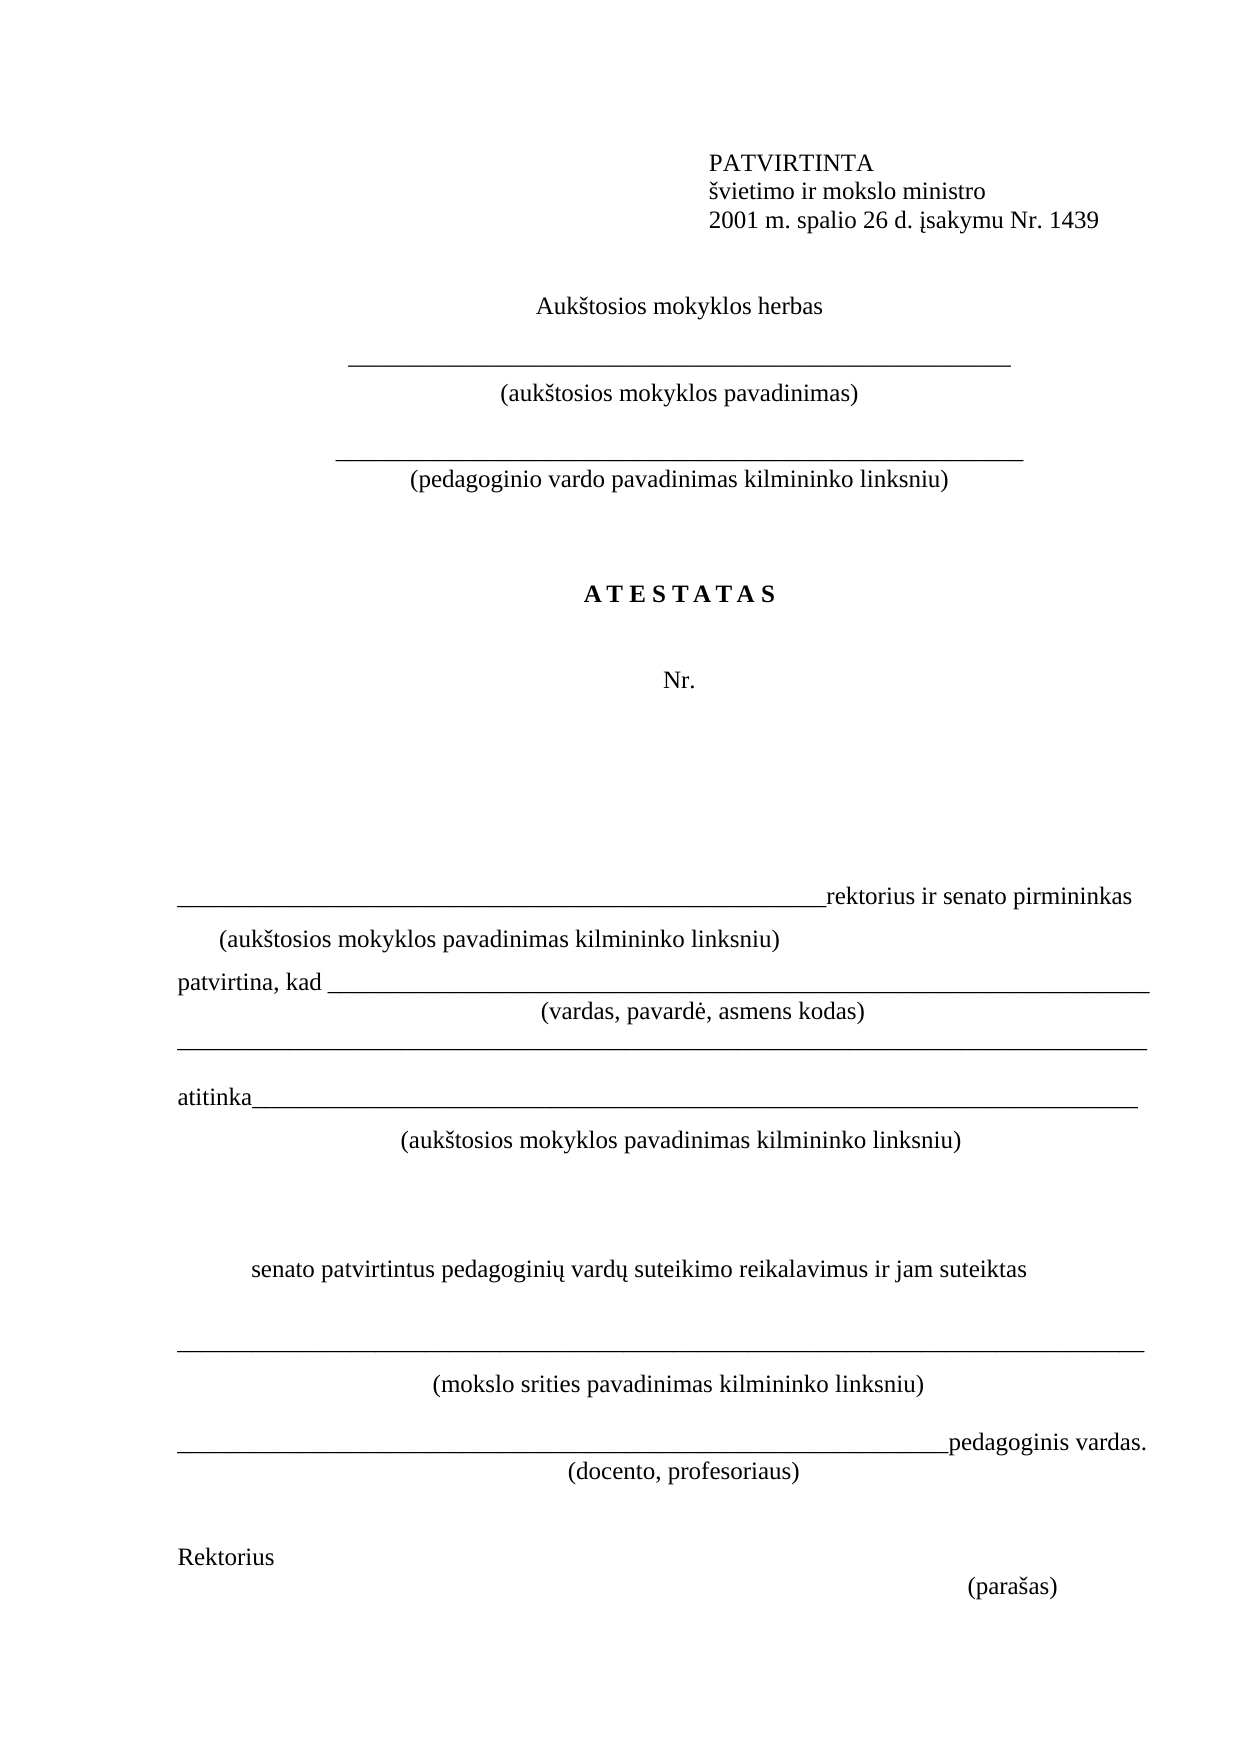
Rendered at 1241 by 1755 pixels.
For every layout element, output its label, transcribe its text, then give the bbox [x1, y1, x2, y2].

text (docento, profesoriaus) [177, 1456, 1181, 1484]
text _______________________________________________________ [177, 435, 1181, 464]
text Rektorius [177, 1542, 1181, 1571]
text (aukštosios mokyklos pavadinimas kilmininko linksniu) [177, 924, 1181, 953]
text (vardas, pavardė, asmens kodas) [177, 996, 1181, 1024]
text atitinka [177, 1082, 1181, 1111]
text (aukštosios mokyklos pavadinimas kilmininko linksniu) [177, 1125, 1181, 1154]
text senato patvirtintus pedagoginių vardų suteikimo reikalavimus ir jam suteiktas [177, 1254, 1181, 1283]
text švietimo ir mokslo ministro [177, 176, 1181, 205]
text PATVIRTINTA [177, 148, 1181, 176]
text rektorius ir senato pirmininkas [177, 881, 1181, 909]
text Nr. [177, 665, 1181, 694]
text 2001 m. spalio 26 d. įsakymu Nr. 1439 [177, 205, 1181, 234]
text patvirtina, kad [177, 967, 1181, 996]
text Aukštosios mokyklos herbas [177, 291, 1181, 320]
text (mokslo srities pavadinimas kilmininko linksniu) [177, 1369, 1181, 1398]
text (parašas) [177, 1571, 1181, 1599]
text pedagoginis vardas. [177, 1427, 1181, 1456]
text ATESTATAS [177, 579, 1181, 608]
text (pedagoginio vardo pavadinimas kilmininko linksniu) [177, 464, 1181, 493]
text (aukštosios mokyklos pavadinimas) [177, 378, 1181, 406]
text ––––––––––––––––––––––––––––––––––––––––––––––––––––– [177, 349, 1181, 378]
